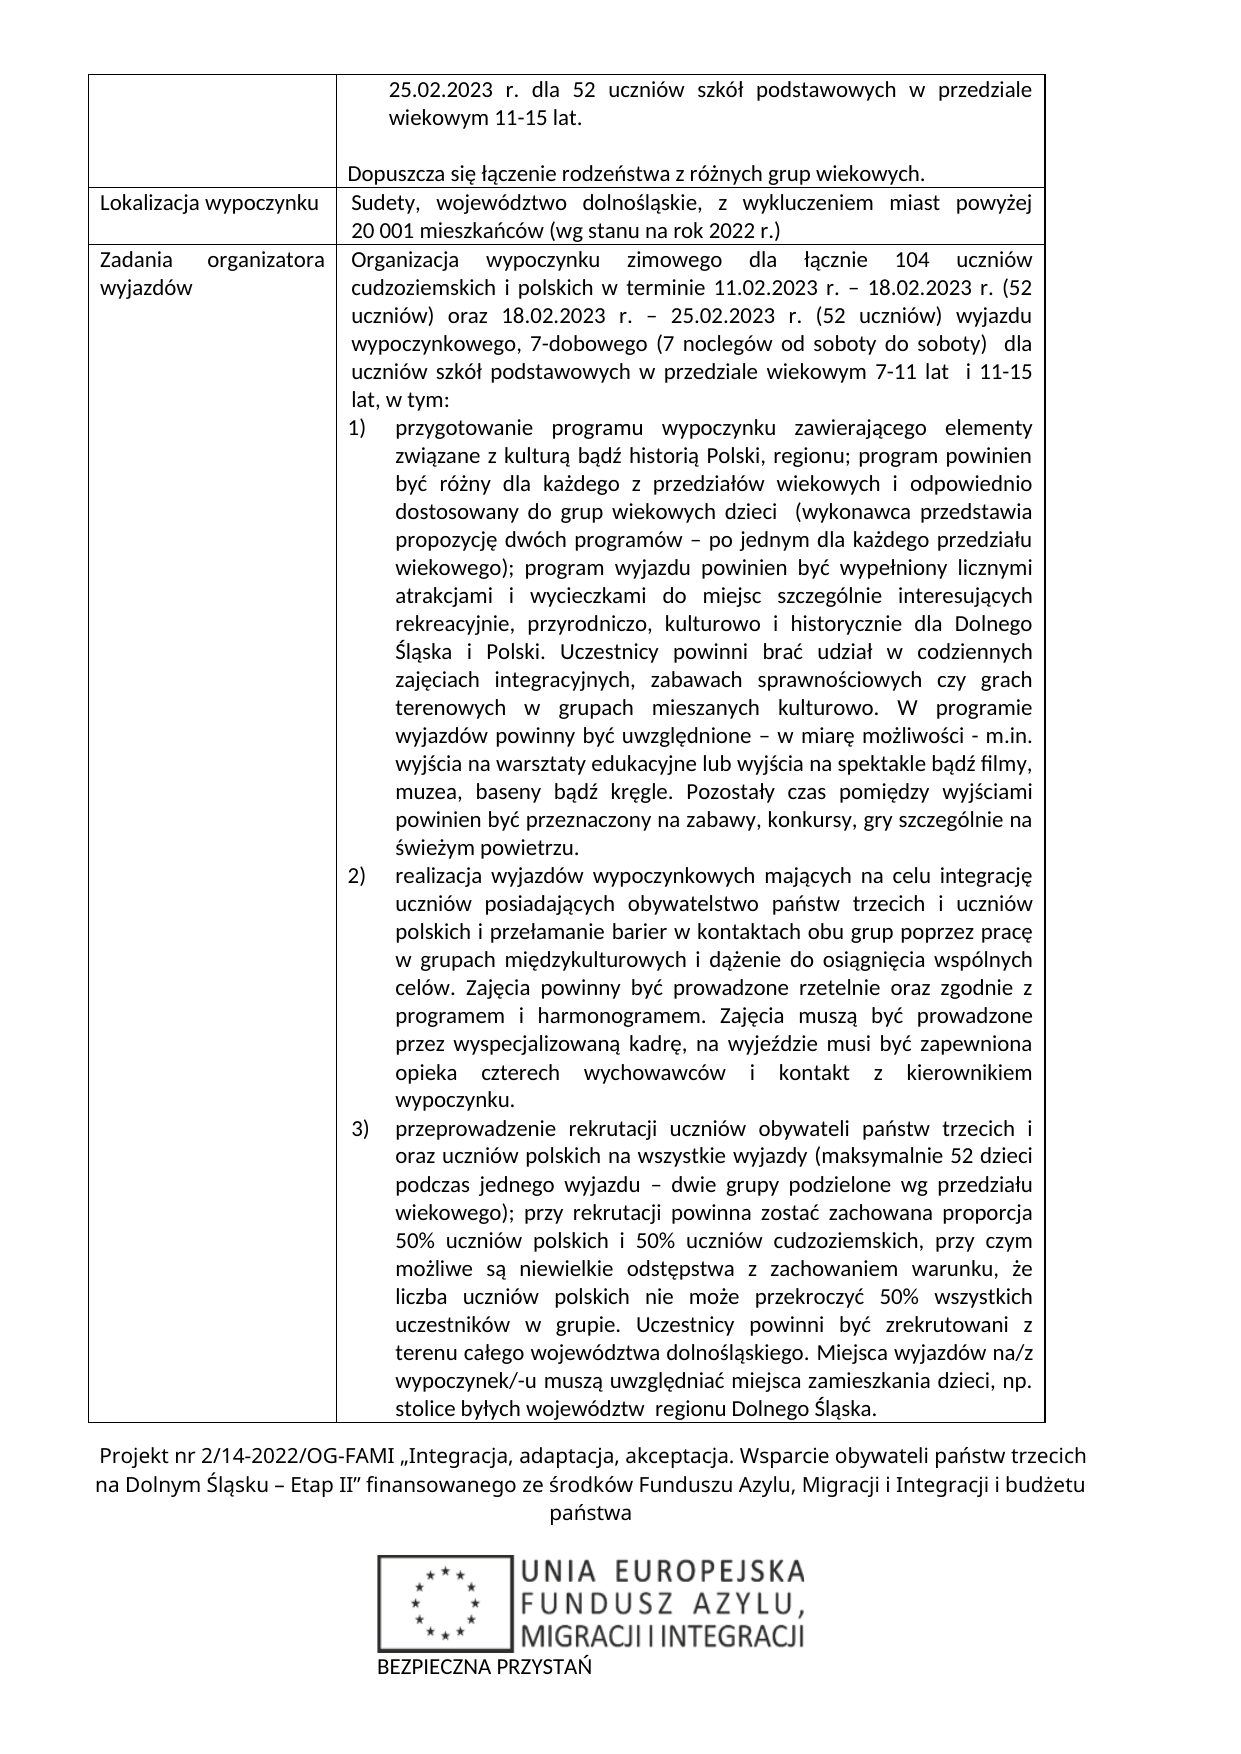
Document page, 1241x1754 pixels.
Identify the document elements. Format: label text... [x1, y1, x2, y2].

table_cell Lokalizacja wypoczynku [89, 188, 336, 244]
table_cell Organizacja wypoczynku zimowego dla łącznie 104 uczniów cudzoziemskich i polskich w terminie 11.02.2023 r. – 18.02.2023 r. (52 uczniów) oraz 18.02.2023 r. – 25.02.2023 r. (52 uczniów) wyjazdu wypoczynkowego, 7-dobowego (7 noclegów od soboty do soboty) dla uczniów szkół podstawowych w przedziale wiekowym 7-11 lat i 11-15 lat, w tym: przygotowanie programu wypoczynku zawierającego elementy związane z kulturą bądź historią Polski, regionu; program powinien być różny dla każdego z przedziałów wiekowych i odpowiednio dostosowany do grup wiekowych dzieci (wykonawca przedstawia propozycję dwóch programów – po jednym dla każdego przedziału wiekowego); program wyjazdu powinien być wypełniony licznymi atrakcjami i wycieczkami do miejsc szczególnie interesujących rekreacyjnie, przyrodniczo, kulturowo i historycznie dla Dolnego Śląska i Polski. Uczestnicy powinni brać udział w codziennych zajęciach integracyjnych, zabawach sprawnościowych czy grach terenowych w grupach mieszanych kulturowo. W programie wyjazdów powinny być uwzględnione – w miarę możliwości - m.in. wyjścia na warsztaty edukacyjne lub wyjścia na spektakle bądź filmy, muzea, baseny bądź kręgle. Pozostały czas pomiędzy wyjściami powinien być przeznaczony na zabawy, konkursy, gry szczególnie na świeżym powietrzu. realizacja wyjazdów wypoczynkowych mających na celu integrację uczniów posiadających obywatelstwo państw trzecich i uczniów polskich i przełamanie barier w kontaktach obu grup poprzez pracę w grupach międzykulturowych i dążenie do osiągnięcia wspólnych celów. Zajęcia powinny być prowadzone rzetelnie oraz zgodnie z programem i harmonogramem. Zajęcia muszą być prowadzone przez wyspecjalizowaną kadrę, na wyjeździe musi być zapewniona opieka czterech wychowawców i kontakt z kierownikiem wypoczynku. przeprowadzenie rekrutacji uczniów obywateli państw trzecich i oraz uczniów polskich na wszystkie wyjazdy (maksymalnie 52 dzieci podczas jednego wyjazdu – dwie grupy podzielone wg przedziału wiekowego); przy rekrutacji powinna zostać zachowana proporcja 50% uczniów polskich i 50% uczniów cudzoziemskich, przy czym możliwe są niewielkie odstępstwa z zachowaniem warunku, że liczba uczniów polskich nie może przekroczyć 50% wszystkich uczestników w grupie. Uczestnicy powinni być zrekrutowani z terenu całego województwa dolnośląskiego. Miejsca wyjazdów na/z wypoczynek/-u muszą uwzględniać miejsca zamieszkania dzieci, np. stolice byłych województw regionu Dolnego Śląska. [337, 245, 1044, 1422]
table_cell 25.02.2023 r. dla 52 uczniów szkół podstawowych w przedziale wiekowym 11-15 lat. Dopuszcza się łączenie rodzeństwa z różnych grup wiekowych. [337, 75, 1044, 187]
table_cell Zadania organizatora wyjazdów [89, 245, 336, 1422]
table_cell [89, 75, 336, 187]
table_cell Sudety, województwo dolnośląskie, z wykluczeniem miast powyżej 20 001 mieszkańców (wg stanu na rok 2022 r.) [337, 188, 1044, 244]
